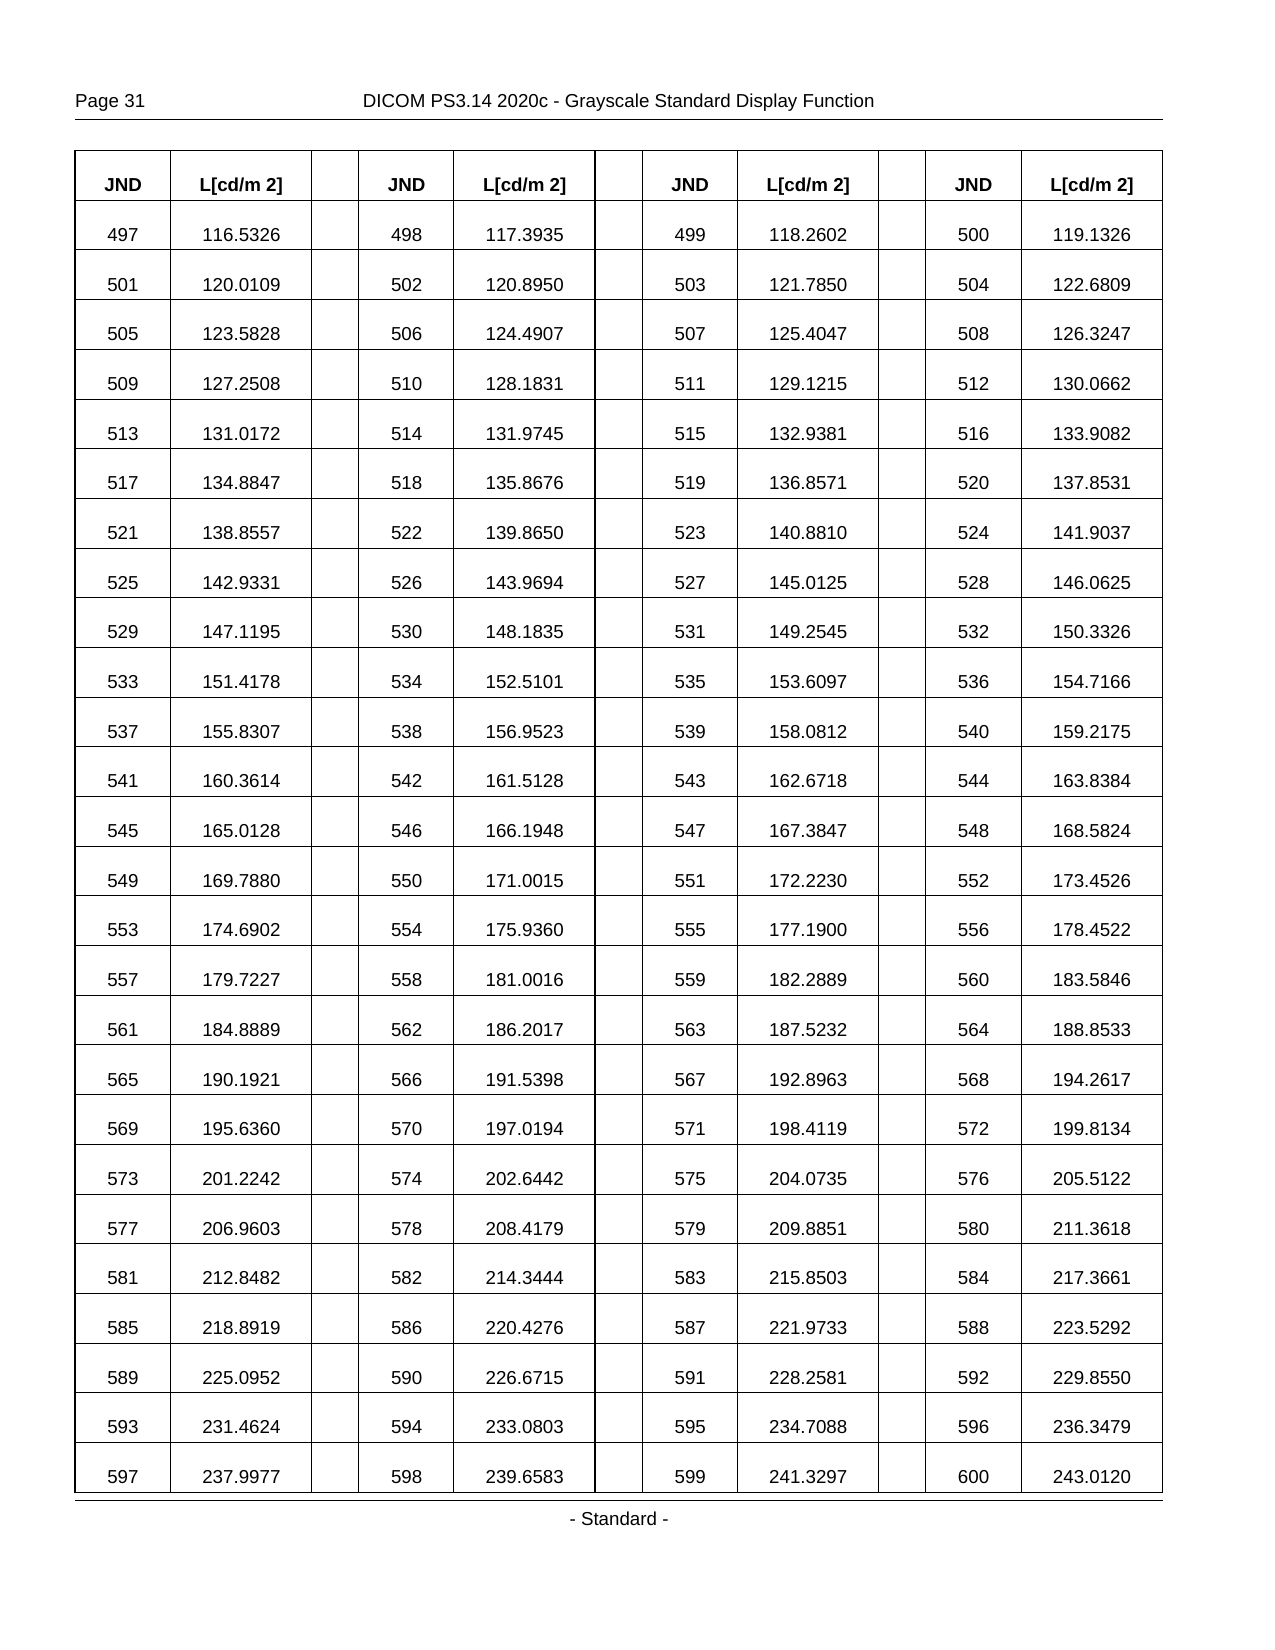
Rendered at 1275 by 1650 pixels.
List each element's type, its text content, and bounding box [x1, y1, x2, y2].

table_cell 212.8482 [171, 1244, 311, 1293]
table_cell 523 [643, 499, 737, 547]
table_cell 165.0128 [171, 797, 311, 846]
table_cell [879, 1244, 925, 1293]
table_cell 554 [359, 896, 453, 945]
table_cell 215.8503 [738, 1244, 878, 1293]
table_cell 143.9694 [454, 549, 594, 597]
table_cell [312, 996, 358, 1044]
table_cell 133.9082 [1022, 400, 1162, 448]
table_cell 163.8384 [1022, 747, 1162, 796]
table_cell 197.0194 [454, 1095, 594, 1144]
table_cell 147.1195 [171, 598, 311, 647]
table_header L[cd/m 2] [171, 151, 311, 200]
table_cell 136.8571 [738, 449, 878, 498]
table_cell 161.5128 [454, 747, 594, 796]
table_cell 188.8533 [1022, 996, 1162, 1044]
table_cell 549 [76, 847, 170, 895]
table_cell [596, 350, 642, 398]
table_cell 132.9381 [738, 400, 878, 448]
table_cell 199.8134 [1022, 1095, 1162, 1144]
table_cell [596, 1344, 642, 1392]
table_cell 218.8919 [171, 1294, 311, 1342]
table_cell 501 [76, 250, 170, 299]
table_cell [879, 250, 925, 299]
table_cell 590 [359, 1344, 453, 1392]
table_cell 588 [926, 1294, 1021, 1342]
table_cell 524 [926, 499, 1021, 547]
table_cell 595 [643, 1393, 737, 1442]
table_cell 535 [643, 648, 737, 697]
table_cell 561 [76, 996, 170, 1044]
table_cell 239.6583 [454, 1443, 594, 1492]
table_cell 205.5122 [1022, 1145, 1162, 1193]
table_cell 178.4522 [1022, 896, 1162, 945]
table_cell 184.8889 [171, 996, 311, 1044]
table_cell [596, 1145, 642, 1193]
table_cell [596, 698, 642, 746]
table_cell 591 [643, 1344, 737, 1392]
table_cell [312, 400, 358, 448]
table_cell [312, 1294, 358, 1342]
table_cell 499 [643, 201, 737, 249]
table_cell 520 [926, 449, 1021, 498]
table_cell 538 [359, 698, 453, 746]
table_cell 587 [643, 1294, 737, 1342]
table_cell 137.8531 [1022, 449, 1162, 498]
table_cell 563 [643, 996, 737, 1044]
table_cell 544 [926, 747, 1021, 796]
table_cell 152.5101 [454, 648, 594, 697]
table_cell 179.7227 [171, 946, 311, 995]
table_cell [596, 300, 642, 349]
table_cell 505 [76, 300, 170, 349]
table_cell [879, 698, 925, 746]
table_cell 231.4624 [171, 1393, 311, 1442]
table_cell [312, 1145, 358, 1193]
table_cell 192.8963 [738, 1045, 878, 1094]
table_cell [596, 250, 642, 299]
table_cell 151.4178 [171, 648, 311, 697]
table_cell [879, 350, 925, 398]
table_cell [596, 400, 642, 448]
table_cell [312, 797, 358, 846]
table_cell 542 [359, 747, 453, 796]
table_cell [596, 1195, 642, 1243]
table_cell [596, 1045, 642, 1094]
table_header L[cd/m 2] [738, 151, 878, 200]
table_cell 548 [926, 797, 1021, 846]
table_cell [879, 400, 925, 448]
table_cell [596, 1294, 642, 1342]
table_cell [312, 499, 358, 547]
table_cell [312, 1443, 358, 1492]
table_cell 530 [359, 598, 453, 647]
table_cell 527 [643, 549, 737, 597]
table_cell 539 [643, 698, 737, 746]
table_cell [312, 847, 358, 895]
table_cell 573 [76, 1145, 170, 1193]
table_cell 171.0015 [454, 847, 594, 895]
table_cell 177.1900 [738, 896, 878, 945]
table_cell 191.5398 [454, 1045, 594, 1094]
table_cell [312, 896, 358, 945]
table_cell 145.0125 [738, 549, 878, 597]
table_cell 571 [643, 1095, 737, 1144]
table_cell 209.8851 [738, 1195, 878, 1243]
table_cell 117.3935 [454, 201, 594, 249]
table_cell [312, 350, 358, 398]
table_cell 162.6718 [738, 747, 878, 796]
table_cell 237.9977 [171, 1443, 311, 1492]
table_cell 537 [76, 698, 170, 746]
table_header L[cd/m 2] [454, 151, 594, 200]
table_cell 578 [359, 1195, 453, 1243]
table_cell [879, 896, 925, 945]
table_cell [879, 598, 925, 647]
table_cell [879, 449, 925, 498]
table_cell 534 [359, 648, 453, 697]
table_cell 125.4047 [738, 300, 878, 349]
table_cell 130.0662 [1022, 350, 1162, 398]
table_cell 508 [926, 300, 1021, 349]
table_cell 521 [76, 499, 170, 547]
table_cell 228.2581 [738, 1344, 878, 1392]
table_cell 154.7166 [1022, 648, 1162, 697]
table_cell 579 [643, 1195, 737, 1243]
table_cell [879, 946, 925, 995]
table_cell 127.2508 [171, 350, 311, 398]
table_cell 599 [643, 1443, 737, 1492]
table_cell [879, 201, 925, 249]
table_cell 166.1948 [454, 797, 594, 846]
table_cell 545 [76, 797, 170, 846]
table_cell 175.9360 [454, 896, 594, 945]
table_cell 598 [359, 1443, 453, 1492]
table_cell 201.2242 [171, 1145, 311, 1193]
table_cell 150.3326 [1022, 598, 1162, 647]
table_header [596, 151, 642, 200]
table_cell 119.1326 [1022, 201, 1162, 249]
table_cell 225.0952 [171, 1344, 311, 1392]
table_header JND [643, 151, 737, 200]
table_cell 153.6097 [738, 648, 878, 697]
table_cell 121.7850 [738, 250, 878, 299]
table_cell 211.3618 [1022, 1195, 1162, 1243]
table_header [312, 151, 358, 200]
table_cell 195.6360 [171, 1095, 311, 1144]
table_cell 509 [76, 350, 170, 398]
table_cell 577 [76, 1195, 170, 1243]
table_cell 168.5824 [1022, 797, 1162, 846]
table_cell [879, 1443, 925, 1492]
table_cell 118.2602 [738, 201, 878, 249]
table_cell [879, 1344, 925, 1392]
table_cell 234.7088 [738, 1393, 878, 1442]
table_cell [596, 499, 642, 547]
table_cell 129.1215 [738, 350, 878, 398]
table_cell 120.8950 [454, 250, 594, 299]
table_cell [596, 1443, 642, 1492]
table_cell 584 [926, 1244, 1021, 1293]
table_cell [312, 549, 358, 597]
table_cell [596, 797, 642, 846]
table_cell [596, 996, 642, 1044]
table_cell [312, 698, 358, 746]
table_cell [879, 797, 925, 846]
table_cell 182.2889 [738, 946, 878, 995]
table_cell 138.8557 [171, 499, 311, 547]
table_cell 128.1831 [454, 350, 594, 398]
table_cell 229.8550 [1022, 1344, 1162, 1392]
table_cell 160.3614 [171, 747, 311, 796]
table_cell [312, 747, 358, 796]
table_header JND [76, 151, 170, 200]
table_cell [879, 1095, 925, 1144]
table_cell 116.5326 [171, 201, 311, 249]
table_cell 169.7880 [171, 847, 311, 895]
table_cell 585 [76, 1294, 170, 1342]
table_cell 546 [359, 797, 453, 846]
table_cell 559 [643, 946, 737, 995]
table_cell 141.9037 [1022, 499, 1162, 547]
table_cell 122.6809 [1022, 250, 1162, 299]
table_cell [879, 1393, 925, 1442]
table_cell 567 [643, 1045, 737, 1094]
table_header [879, 151, 925, 200]
table_cell [312, 648, 358, 697]
table_cell 233.0803 [454, 1393, 594, 1442]
table_cell [312, 250, 358, 299]
table_cell 525 [76, 549, 170, 597]
table_cell 194.2617 [1022, 1045, 1162, 1094]
table_cell 158.0812 [738, 698, 878, 746]
table_cell 510 [359, 350, 453, 398]
table_cell 572 [926, 1095, 1021, 1144]
table_cell 514 [359, 400, 453, 448]
table_cell 183.5846 [1022, 946, 1162, 995]
table_cell [596, 1095, 642, 1144]
table_cell 589 [76, 1344, 170, 1392]
table_cell 507 [643, 300, 737, 349]
table_cell 498 [359, 201, 453, 249]
table_cell 124.4907 [454, 300, 594, 349]
table_cell [312, 449, 358, 498]
table_cell 135.8676 [454, 449, 594, 498]
table_cell [596, 598, 642, 647]
table_cell 241.3297 [738, 1443, 878, 1492]
table_cell 140.8810 [738, 499, 878, 547]
table_cell 214.3444 [454, 1244, 594, 1293]
table_cell 120.0109 [171, 250, 311, 299]
table_cell [312, 946, 358, 995]
table_cell 155.8307 [171, 698, 311, 746]
table_cell 566 [359, 1045, 453, 1094]
table_cell [596, 1393, 642, 1442]
table_cell 580 [926, 1195, 1021, 1243]
table_cell 574 [359, 1145, 453, 1193]
table_cell 187.5232 [738, 996, 878, 1044]
table_cell 223.5292 [1022, 1294, 1162, 1342]
table_cell 592 [926, 1344, 1021, 1392]
table_cell 522 [359, 499, 453, 547]
table_header JND [359, 151, 453, 200]
table_cell 543 [643, 747, 737, 796]
table_cell 553 [76, 896, 170, 945]
table_cell [312, 1045, 358, 1094]
table_cell 529 [76, 598, 170, 647]
table_cell [879, 747, 925, 796]
table_cell [879, 300, 925, 349]
table_cell 502 [359, 250, 453, 299]
table_cell 576 [926, 1145, 1021, 1193]
table_cell 142.9331 [171, 549, 311, 597]
table_cell [596, 847, 642, 895]
table_cell 552 [926, 847, 1021, 895]
table_cell 513 [76, 400, 170, 448]
table_cell 167.3847 [738, 797, 878, 846]
table_cell 557 [76, 946, 170, 995]
table_cell 139.8650 [454, 499, 594, 547]
table_cell [879, 648, 925, 697]
table_cell 220.4276 [454, 1294, 594, 1342]
table_cell 582 [359, 1244, 453, 1293]
table_cell 564 [926, 996, 1021, 1044]
table_cell [312, 1095, 358, 1144]
table_cell 518 [359, 449, 453, 498]
table_cell 500 [926, 201, 1021, 249]
table_cell [312, 1195, 358, 1243]
table_cell 173.4526 [1022, 847, 1162, 895]
table_cell 555 [643, 896, 737, 945]
table_cell 550 [359, 847, 453, 895]
table_cell 581 [76, 1244, 170, 1293]
table_cell 540 [926, 698, 1021, 746]
table_cell 528 [926, 549, 1021, 597]
table_cell 206.9603 [171, 1195, 311, 1243]
table_cell [312, 598, 358, 647]
table_cell 556 [926, 896, 1021, 945]
table_cell 516 [926, 400, 1021, 448]
table_cell 565 [76, 1045, 170, 1094]
table_cell 243.0120 [1022, 1443, 1162, 1492]
table_cell [879, 499, 925, 547]
table_cell 597 [76, 1443, 170, 1492]
table_cell [879, 1294, 925, 1342]
table_cell 146.0625 [1022, 549, 1162, 597]
table_cell [879, 549, 925, 597]
table_cell 586 [359, 1294, 453, 1342]
table_cell 593 [76, 1393, 170, 1442]
table_cell [879, 996, 925, 1044]
table_cell [596, 747, 642, 796]
table_cell 596 [926, 1393, 1021, 1442]
table_cell 515 [643, 400, 737, 448]
table_cell 506 [359, 300, 453, 349]
table_cell 123.5828 [171, 300, 311, 349]
table_cell 126.3247 [1022, 300, 1162, 349]
table_cell 202.6442 [454, 1145, 594, 1193]
table_cell 519 [643, 449, 737, 498]
table_cell 512 [926, 350, 1021, 398]
table_cell 569 [76, 1095, 170, 1144]
table_cell [596, 1244, 642, 1293]
table_cell 134.8847 [171, 449, 311, 498]
table_cell 149.2545 [738, 598, 878, 647]
table_cell 226.6715 [454, 1344, 594, 1392]
table_cell 541 [76, 747, 170, 796]
table_cell [312, 1244, 358, 1293]
table_cell [312, 300, 358, 349]
table_cell [879, 1045, 925, 1094]
table_cell 181.0016 [454, 946, 594, 995]
table_header JND [926, 151, 1021, 200]
table_cell [596, 201, 642, 249]
table_cell 208.4179 [454, 1195, 594, 1243]
table_cell [879, 1145, 925, 1193]
table_cell 159.2175 [1022, 698, 1162, 746]
table_cell 190.1921 [171, 1045, 311, 1094]
table_cell 526 [359, 549, 453, 597]
table_cell 172.2230 [738, 847, 878, 895]
table_cell 131.9745 [454, 400, 594, 448]
table_cell 497 [76, 201, 170, 249]
table_cell 221.9733 [738, 1294, 878, 1342]
table_header L[cd/m 2] [1022, 151, 1162, 200]
table_cell 131.0172 [171, 400, 311, 448]
table_cell [596, 648, 642, 697]
table_cell 536 [926, 648, 1021, 697]
table_cell 174.6902 [171, 896, 311, 945]
table_cell 533 [76, 648, 170, 697]
table_cell 570 [359, 1095, 453, 1144]
table_cell 568 [926, 1045, 1021, 1094]
table_cell 575 [643, 1145, 737, 1193]
table_cell 558 [359, 946, 453, 995]
table_cell [312, 201, 358, 249]
table_cell 551 [643, 847, 737, 895]
table_cell 562 [359, 996, 453, 1044]
table_cell [596, 946, 642, 995]
table_cell [879, 847, 925, 895]
table_cell 148.1835 [454, 598, 594, 647]
table_cell 560 [926, 946, 1021, 995]
table_cell 517 [76, 449, 170, 498]
table_cell [312, 1393, 358, 1442]
table_cell [312, 1344, 358, 1392]
table_cell 594 [359, 1393, 453, 1442]
table_cell 204.0735 [738, 1145, 878, 1193]
table_cell 547 [643, 797, 737, 846]
table_cell 186.2017 [454, 996, 594, 1044]
table_cell 532 [926, 598, 1021, 647]
table_cell 217.3661 [1022, 1244, 1162, 1293]
table_cell 503 [643, 250, 737, 299]
table_cell 198.4119 [738, 1095, 878, 1144]
table_cell 236.3479 [1022, 1393, 1162, 1442]
table_cell 504 [926, 250, 1021, 299]
table_cell [596, 449, 642, 498]
table_cell 600 [926, 1443, 1021, 1492]
table_cell 156.9523 [454, 698, 594, 746]
table_cell 511 [643, 350, 737, 398]
table_cell [879, 1195, 925, 1243]
table_cell 531 [643, 598, 737, 647]
table_cell 583 [643, 1244, 737, 1293]
table_cell [596, 549, 642, 597]
table_cell [596, 896, 642, 945]
